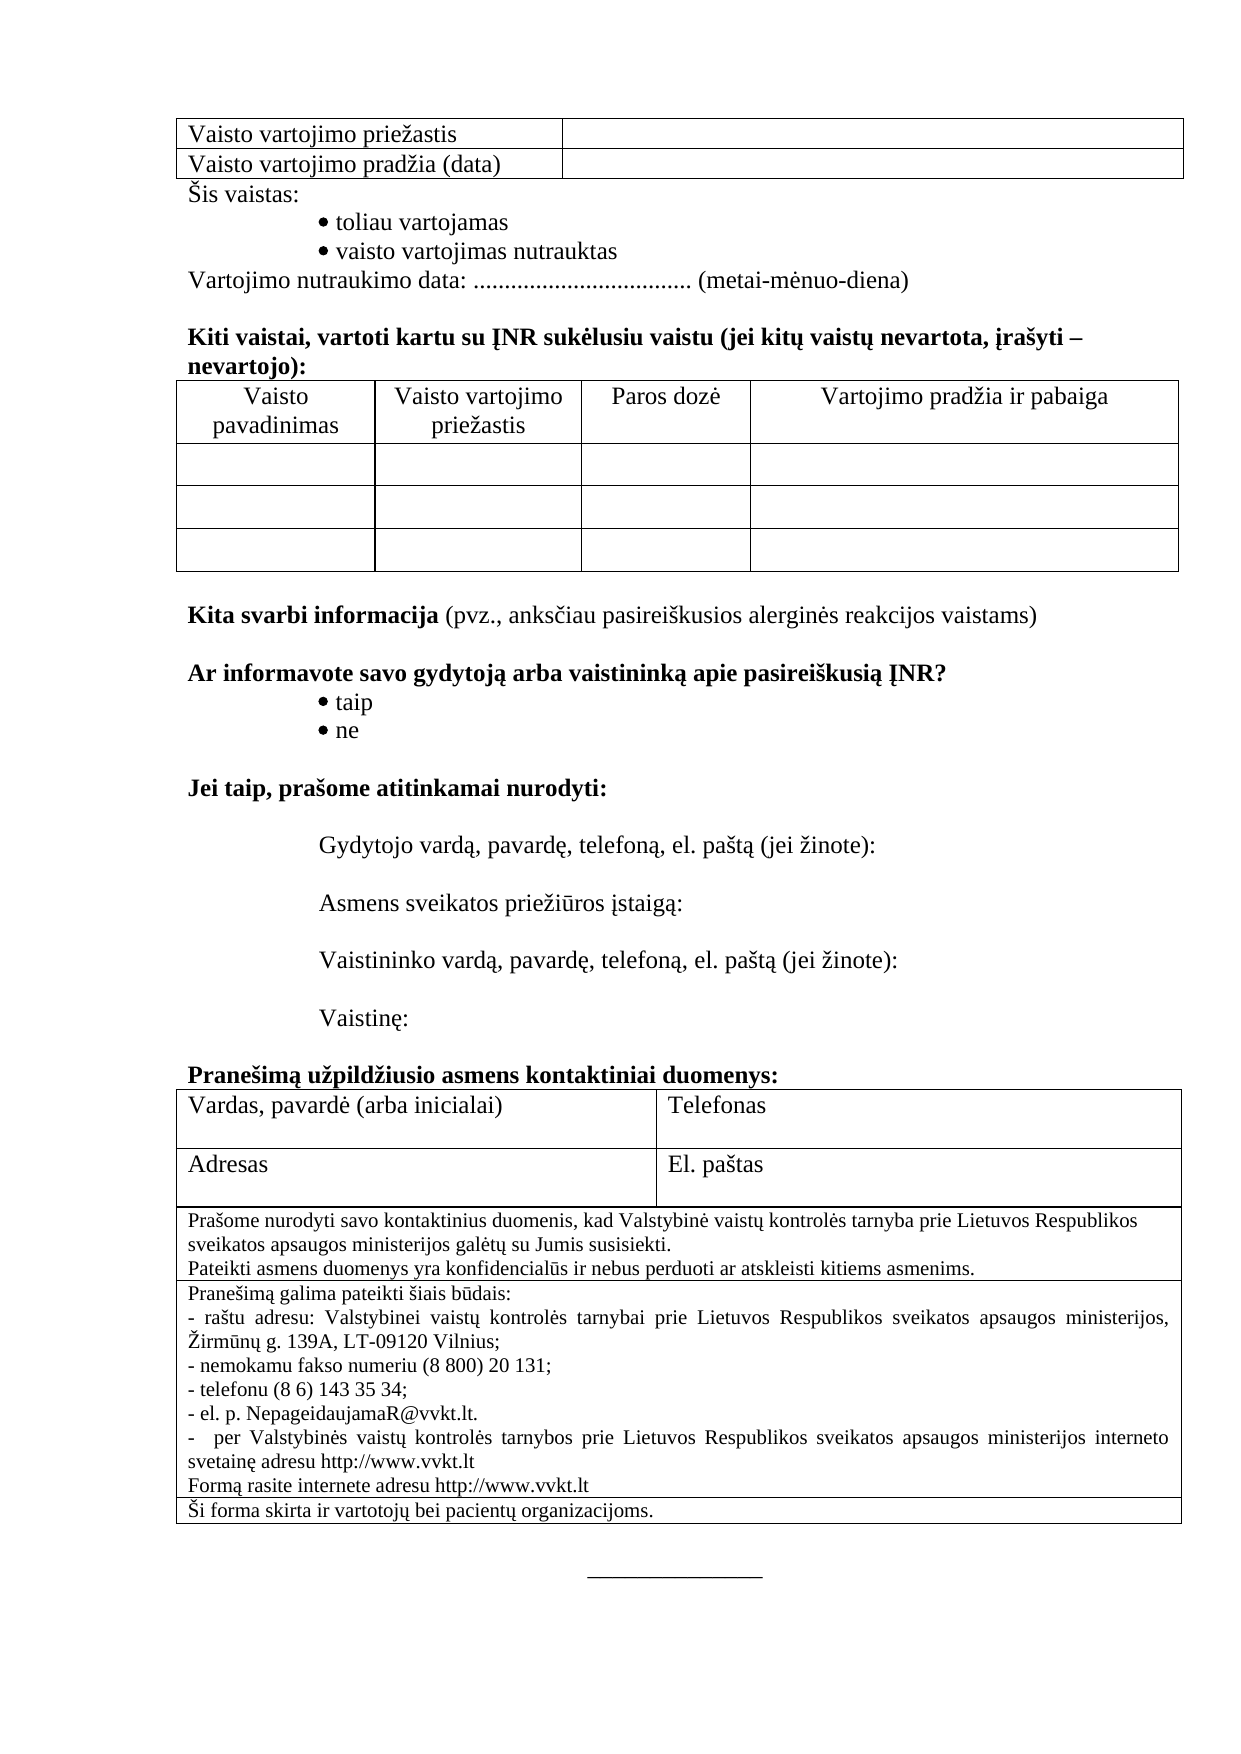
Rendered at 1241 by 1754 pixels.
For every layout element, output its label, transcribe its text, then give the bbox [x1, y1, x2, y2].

text  taip [187, 687, 1162, 716]
table_cell [376, 444, 581, 485]
text Vaistininko vardą, pavardę, telefoną, el. paštą (jei žinote): [187, 946, 1162, 974]
table_cell [563, 119, 1183, 148]
table_cell El. paštas [657, 1149, 1181, 1206]
text  ne [187, 716, 1162, 744]
text ______________ [187, 1552, 1162, 1581]
table_cell [376, 486, 581, 528]
table_cell [177, 444, 374, 485]
table_header Vaisto vartojimo priežastis [376, 381, 581, 443]
table_cell [376, 529, 581, 571]
table_cell Prašome nurodyti savo kontaktinius duomenis, kad Valstybinė vaistų kontrolės tarnyba prie Lietuvos Respublikos sveikatos apsaugos ministerijos galėtų su Jumis susisiekti. Pateikti asmens duomenys yra konfidencialūs ir nebus perduoti ar atskleisti kitiems asmenims. [177, 1208, 1181, 1280]
table_cell Vaisto vartojimo pradžia (data) [177, 149, 562, 178]
table_cell [177, 529, 374, 571]
table_header Paros dozė [582, 381, 750, 443]
table_cell Ši forma skirta ir vartotojų bei pacientų organizacijoms. [177, 1498, 1181, 1522]
table_header Vardas, pavardė (arba inicialai) [177, 1090, 656, 1148]
text Vaistinę: [187, 1003, 1162, 1032]
table_header Vartojimo pradžia ir pabaiga [751, 381, 1178, 443]
table_cell [177, 486, 374, 528]
text Jei taip, prašome atitinkamai nurodyti: [187, 773, 1162, 802]
text Kita svarbi informacija (pvz., anksčiau pasireiškusios alerginės reakcijos vaistams) [187, 601, 1162, 629]
table_cell [582, 486, 750, 528]
table_cell [751, 486, 1178, 528]
table_cell [751, 529, 1178, 571]
table_cell [582, 529, 750, 571]
text Gydytojo vardą, pavardę, telefoną, el. paštą (jei žinote): [187, 831, 1162, 859]
table_header Telefonas [657, 1090, 1181, 1148]
table_cell Adresas [177, 1149, 656, 1206]
table_cell [563, 149, 1183, 178]
table_cell Vaisto vartojimo priežastis [177, 119, 562, 148]
table_cell [751, 444, 1178, 485]
text Pranešimą užpildžiusio asmens kontaktiniai duomenys: [187, 1061, 1162, 1089]
table_cell [582, 444, 750, 485]
table_header Vaisto pavadinimas [177, 381, 374, 443]
table_cell Pranešimą galima pateikti šiais būdais: - raštu adresu: Valstybinei vaistų kontrolės tarnybai prie Lietuvos Respublikos sveikatos apsaugos ministerijos, Žirmūnų g. 139A, LT-09120 Vilnius; - nemokamu fakso numeriu (8 800) 20 131; - telefonu (8 6) 143 35 34; - el. p. NepageidaujamaR@vvkt.lt. - per Valstybinės vaistų kontrolės tarnybos prie Lietuvos Respublikos sveikatos apsaugos ministerijos interneto svetainę adresu http://www.vvkt.lt Formą rasite internete adresu http://www.vvkt.lt [177, 1281, 1181, 1497]
table_cell Šis vaistas:  toliau vartojamas  vaisto vartojimas nutrauktas Vartojimo nutraukimo data: ................................... (metai-mėnuo-diena) [176, 179, 1184, 294]
text Ar informavote savo gydytoją arba vaistininką apie pasireiškusią ĮNR? [187, 658, 1162, 687]
text Asmens sveikatos priežiūros įstaigą: [187, 888, 1162, 917]
text Kiti vaistai, vartoti kartu su ĮNR sukėlusiu vaistu (jei kitų vaistų nevartota, įrašyti – nevartojo): [187, 322, 1162, 380]
